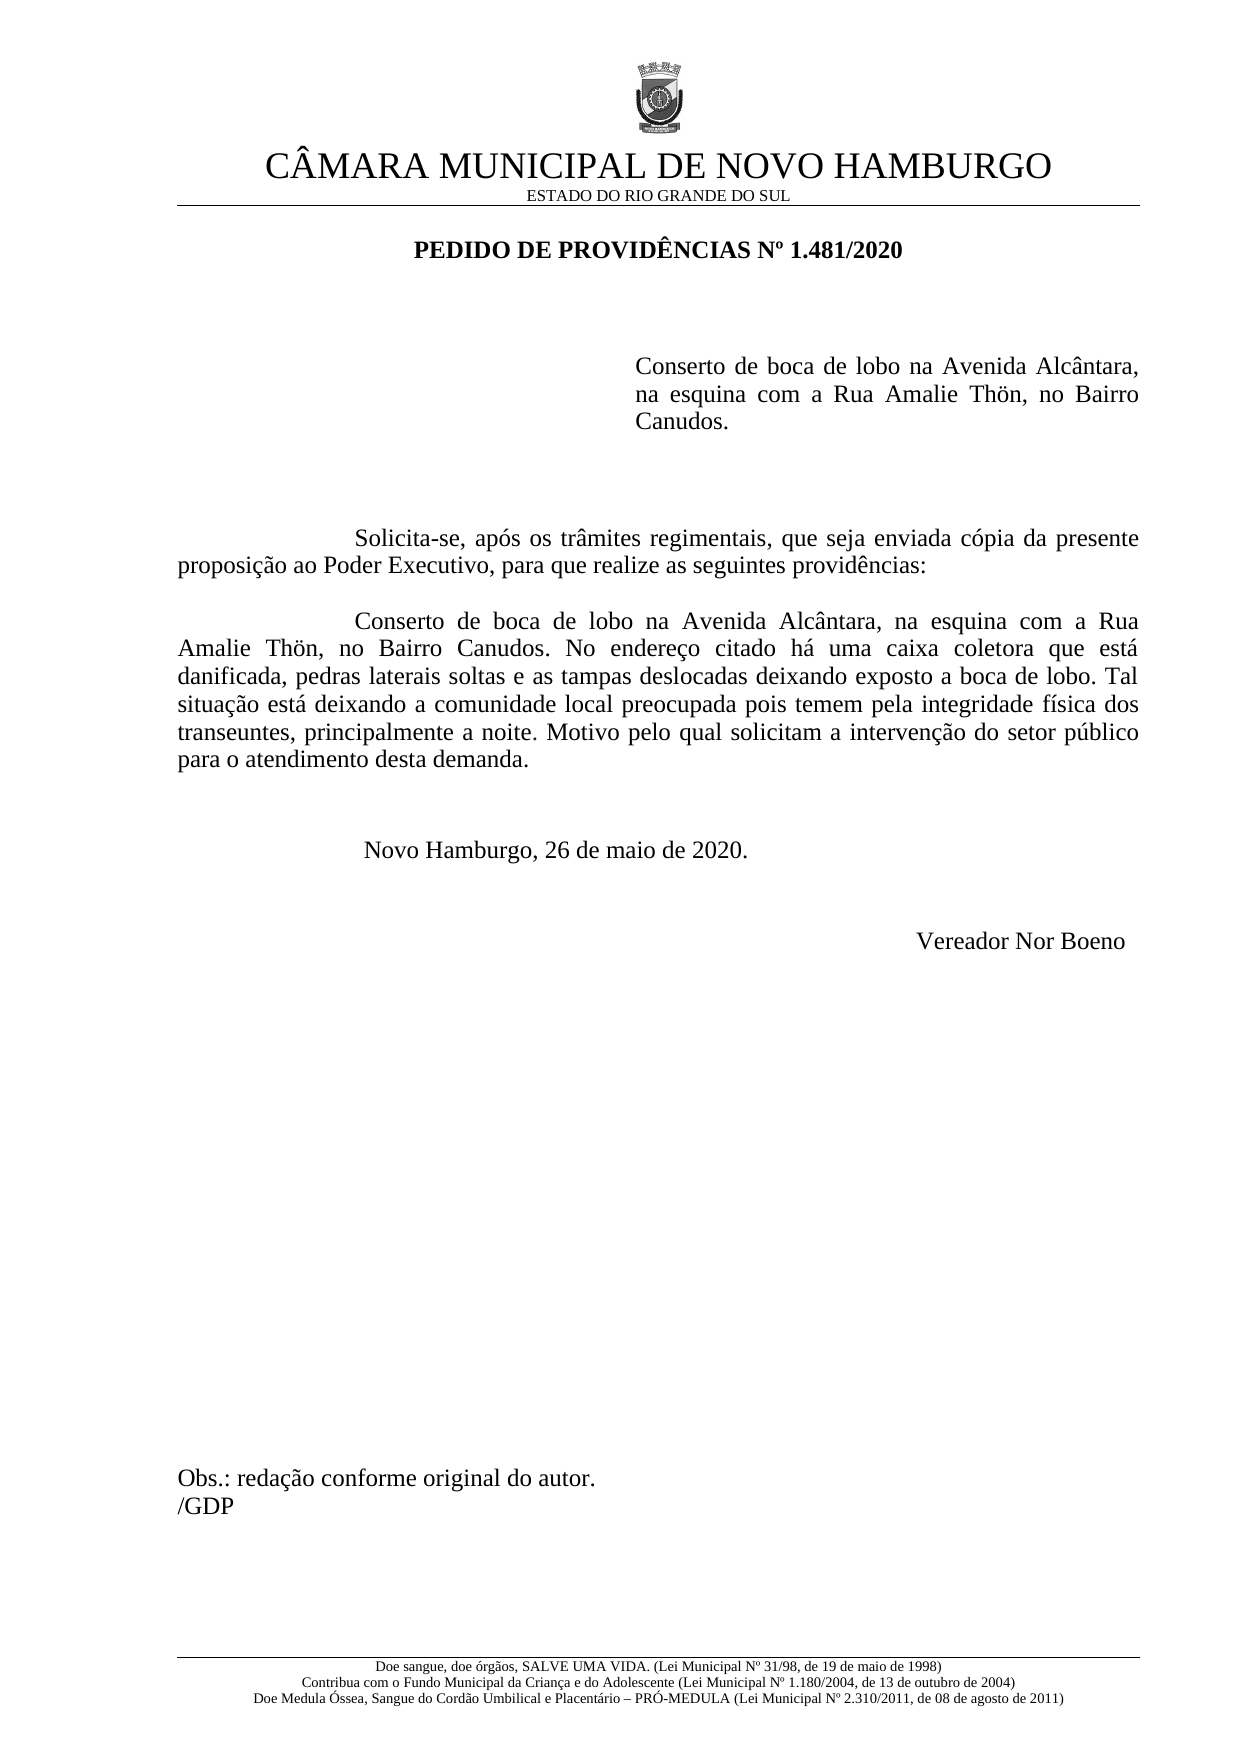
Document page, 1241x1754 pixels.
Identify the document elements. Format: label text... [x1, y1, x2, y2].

text Vereador Nor Boeno [177, 927, 1140, 955]
text Conserto de boca de lobo na Avenida Alcântara, na esquina com a Rua Amalie Thön, no Bairro Canudos. No endereço citado há uma caixa coletora que está danificada, pedras laterais soltas e as tampas deslocadas deixando exposto a boca de lobo. Tal situação está deixando a comunidade local preocupada pois temem pela integridade física dos transeuntes, principalmente a noite. Motivo pelo qual solicitam a intervenção do setor público para o atendimento desta demanda. [177, 607, 1140, 773]
text Solicita-se, após os trâmites regimentais, que seja enviada cópia da presente proposição ao Poder Executivo, para que realize as seguintes providências: [177, 524, 1140, 579]
text Conserto de boca de lobo na Avenida Alcântara, na esquina com a Rua Amalie Thön, no Bairro Canudos. [635, 352, 1140, 435]
text /GDP [177, 1492, 1140, 1520]
text Novo Hamburgo, 26 de maio de 2020. [177, 836, 1140, 864]
text PEDIDO DE PROVIDÊNCIAS Nº 1.481/2020 [177, 236, 1140, 263]
text Obs.: redação conforme original do autor. [177, 1464, 1140, 1492]
